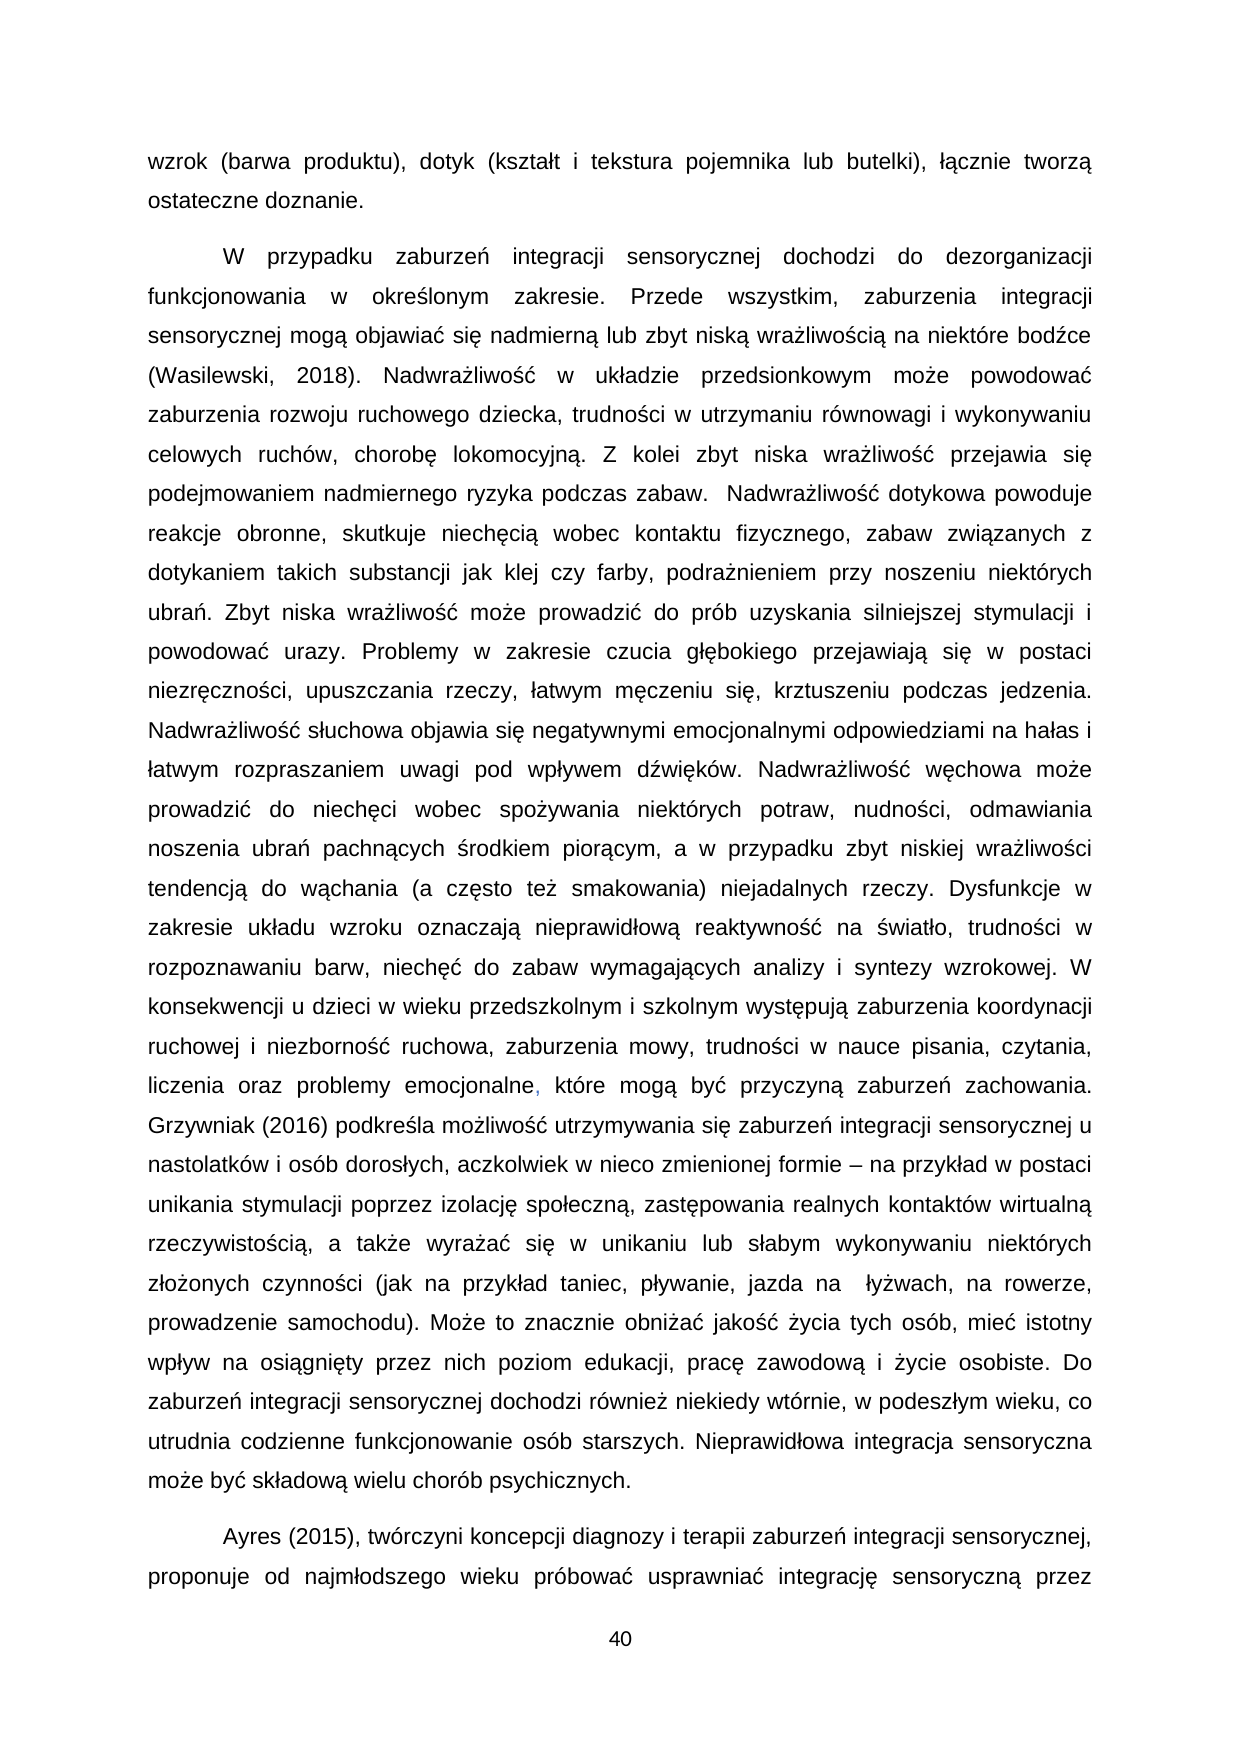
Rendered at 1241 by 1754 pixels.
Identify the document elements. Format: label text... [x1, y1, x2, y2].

text wzrok (barwa produktu), dotyk (kształt i tekstura pojemnika lub butelki), łącznie tworzą ostateczne doznanie. [148, 148, 1093, 213]
text W przypadku zaburzeń integracji sensorycznej dochodzi do dezorganizacji funkcjonowania w określonym zakresie. Przede wszystkim, zaburzenia integracji sensorycznej mogą objawiać się nadmierną lub zbyt niską wrażliwością na niektóre bodźce (Wasilewski, 2018). Nadwrażliwość w układzie przedsionkowym może powodować zaburzenia rozwoju ruchowego dziecka, trudności w utrzymaniu równowagi i wykonywaniu celowych ruchów, chorobę lokomocyjną. Z kolei zbyt niska wrażliwość przejawia się podejmowaniem nadmiernego ryzyka podczas zabaw. Nadwrażliwość dotykowa powoduje reakcje obronne, skutkuje niechęcią wobec kontaktu fizycznego, zabaw związanych z dotykaniem takich substancji jak klej czy farby, podrażnieniem przy noszeniu niektórych ubrań. Zbyt niska wrażliwość może prowadzić do prób uzyskania silniejszej stymulacji i powodować urazy. Problemy w zakresie czucia głębokiego przejawiają się w postaci niezręczności, upuszczania rzeczy, łatwym męczeniu się, krztuszeniu podczas jedzenia. Nadwrażliwość słuchowa objawia się negatywnymi emocjonalnymi odpowiedziami na hałas i łatwym rozpraszaniem uwagi pod wpływem dźwięków. Nadwrażliwość węchowa może prowadzić do niechęci wobec spożywania niektórych potraw, nudności, odmawiania noszenia ubrań pachnących środkiem piorącym, a w przypadku zbyt niskiej wrażliwości tendencją do wąchania (a często też smakowania) niejadalnych rzeczy. Dysfunkcje w zakresie układu wzroku oznaczają nieprawidłową reaktywność na światło, trudności w rozpoznawaniu barw, niechęć do zabaw wymagających analizy i syntezy wzrokowej. W konsekwencji u dzieci w wieku przedszkolnym i szkolnym występują zaburzenia koordynacji ruchowej i niezborność ruchowa, zaburzenia mowy, trudności w nauce pisania, czytania, liczenia oraz problemy emocjonalne, które mogą być przyczyną zaburzeń zachowania. Grzywniak (2016) podkreśla możliwość utrzymywania się zaburzeń integracji sensorycznej u nastolatków i osób dorosłych, aczkolwiek w nieco zmienionej formie – na przykład w postaci unikania stymulacji poprzez izolację społeczną, zastępowania realnych kontaktów wirtualną rzeczywistością, a także wyrażać się w unikaniu lub słabym wykonywaniu niektórych złożonych czynności (jak na przykład taniec, pływanie, jazda na łyżwach, na rowerze, prowadzenie samochodu). Może to znacznie obniżać jakość życia tych osób, mieć istotny wpływ na osiągnięty przez nich poziom edukacji, pracę zawodową i życie osobiste. Do zaburzeń integracji sensorycznej dochodzi również niekiedy wtórnie, w podeszłym wieku, co utrudnia codzienne funkcjonowanie osób starszych. Nieprawidłowa integracja sensoryczna może być składową wielu chorób psychicznych. [148, 243, 1093, 1493]
text Ayres (2015), twórczyni koncepcji diagnozy i terapii zaburzeń integracji sensorycznej, proponuje od najmłodszego wieku próbować usprawniać integrację sensoryczną przez [148, 1523, 1093, 1589]
